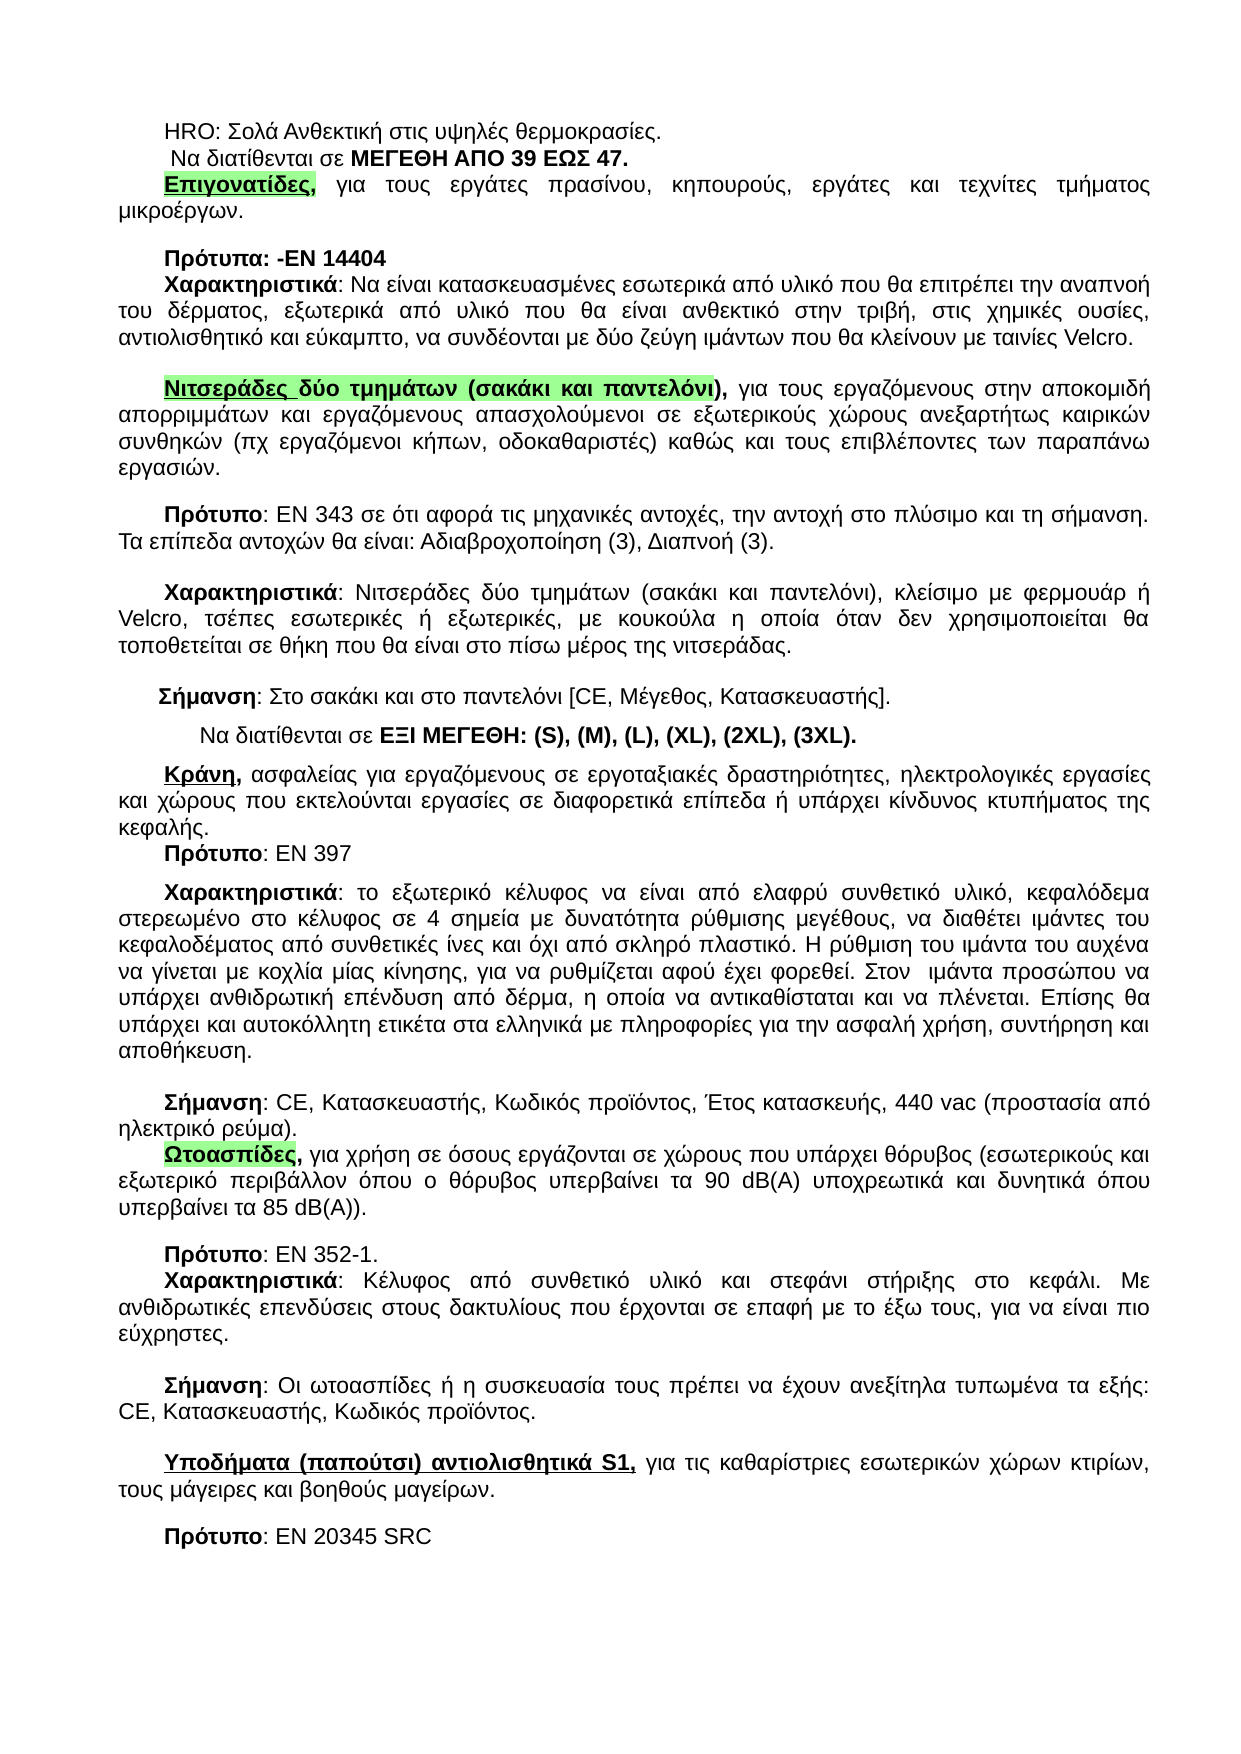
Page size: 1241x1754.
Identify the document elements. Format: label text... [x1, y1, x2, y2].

text Να διατίθενται σε ΜΕΓΕΘΗ ΑΠΟ 39 ΕΩΣ 47. [118, 144, 1151, 171]
text Σήμανση: Οι ωτοασπίδες ή η συσκευασία τους πρέπει να έχουν ανεξίτηλα τυπωμένα τα εξής: CE, Kατασκευαστής, Kωδικός προϊόντος. [118, 1372, 1151, 1424]
list Επιγονατίδες, για τους εργάτες πρασίνου, κηπουρούς, εργάτες και τεχνίτες τμήματος μικροέργων. [118, 171, 1151, 224]
text Πρότυπο: ΕΝ 397 [118, 840, 1151, 866]
list Νιτσεράδες δύο τμημάτων (σακάκι και παντελόνι), για τους εργαζόμενους στην αποκομιδή απορριμμάτων και εργαζόμενους απασχολούμενοι σε εξωτερικούς χώρους ανεξαρτήτως καιρικών συνθηκών (πχ εργαζόμενοι κήπων, οδοκαθαριστές) καθώς και τους επιβλέποντες των παραπάνω εργασιών. [118, 375, 1151, 480]
list Υποδήματα (παπούτσι) αντιολισθητικά S1, για τις καθαρίστριες εσωτερικών χώρων κτιρίων, τους μάγειρες και βοηθούς μαγείρων. [118, 1449, 1151, 1502]
list Ωτοασπίδες, για χρήση σε όσους εργάζονται σε χώρους που υπάρχει θόρυβος (εσωτερικούς και εξωτερικό περιβάλλον όπου ο θόρυβος υπερβαίνει τα 90 dB(A) υποχρεωτικά και δυνητικά όπου υπερβαίνει τα 85 dB(A)). [118, 1141, 1151, 1220]
text Χαρακτηριστικά: Να είναι κατασκευασμένες εσωτερικά από υλικό που θα επιτρέπει την αναπνοή του δέρματος, εξωτερικά από υλικό που θα είναι ανθεκτικό στην τριβή, στις χημικές ουσίες, αντιολισθητικό και εύκαμπτο, να συνδέονται με δύο ζεύγη ιμάντων που θα κλείνουν με ταινίες Velcro. [118, 271, 1151, 350]
text Σήμανση: CE, Kατασκευαστής, Kωδικός προϊόντος, Έτος κατασκευής, 440 vac (προστασία από ηλεκτρικό ρεύμα). [118, 1088, 1151, 1141]
text Να διατίθενται σε EΞΙ ΜΕΓΕΘΗ: (S), (M), (L), (XL), (2XL), (3ΧL). [153, 722, 1151, 748]
list Κράνη, ασφαλείας για εργαζόμενους σε εργοταξιακές δραστηριότητες, ηλεκτρολογικές εργασίες και χώρους που εκτελούνται εργασίες σε διαφορετικά επίπεδα ή υπάρχει κίνδυνος κτυπήματος της κεφαλής. [118, 761, 1151, 840]
text Πρότυπο: ΕΝ 20345 SRC [118, 1523, 1151, 1549]
text Χαρακτηριστικά: Κέλυφος από συνθετικό υλικό και στεφάνι στήριξης στο κεφάλι. Με ανθιδρωτικές επενδύσεις στους δακτυλίους που έρχονται σε επαφή με το έξω τους, για να είναι πιο εύχρηστες. [118, 1267, 1151, 1347]
subtitle Πρότυπα: -ΕΝ 14404 [118, 244, 1151, 271]
text Χαρακτηριστικά: Νιτσεράδες δύο τμημάτων (σακάκι και παντελόνι), κλείσιμο με φερμουάρ ή Velcro, τσέπες εσωτερικές ή εξωτερικές, με κουκούλα η οποία όταν δεν χρησιμοποιείται θα τοποθετείται σε θήκη που θα είναι στο πίσω μέρος της νιτσεράδας. [118, 579, 1151, 658]
text Σήμανση: Στο σακάκι και στο παντελόνι [CE, Mέγεθος, Κατασκευαστής]. [112, 683, 1151, 709]
text Πρότυπο: ΕΝ 352-1. [118, 1241, 1151, 1267]
text HRO: Σολά Ανθεκτική στις υψηλές θερμοκρασίες. [118, 118, 1151, 144]
text Χαρακτηριστικά: το εξωτερικό κέλυφος να είναι από ελαφρύ συνθετικό υλικό, κεφαλόδεμα στερεωμένο στο κέλυφος σε 4 σημεία με δυνατότητα ρύθμισης μεγέθους, να διαθέτει ιμάντες του κεφαλοδέματος από συνθετικές ίνες και όχι από σκληρό πλαστικό. Η ρύθμιση του ιμάντα του αυχένα να γίνεται με κοχλία μίας κίνησης, για να ρυθμίζεται αφού έχει φορεθεί. Στον ιμάντα προσώπου να υπάρχει ανθιδρωτική επένδυση από δέρμα, η οποία να αντικαθίσταται και να πλένεται. Επίσης θα υπάρχει και αυτοκόλλητη ετικέτα στα ελληνικά με πληροφορίες για την ασφαλή χρήση, συντήρηση και αποθήκευση. [118, 879, 1151, 1063]
text Πρότυπο: ΕΝ 343 σε ότι αφορά τις μηχανικές αντοχές, την αντοχή στο πλύσιμο και τη σήμανση. Τα επίπεδα αντοχών θα είναι: Αδιαβροχοποίηση (3), Διαπνοή (3). [118, 501, 1151, 554]
